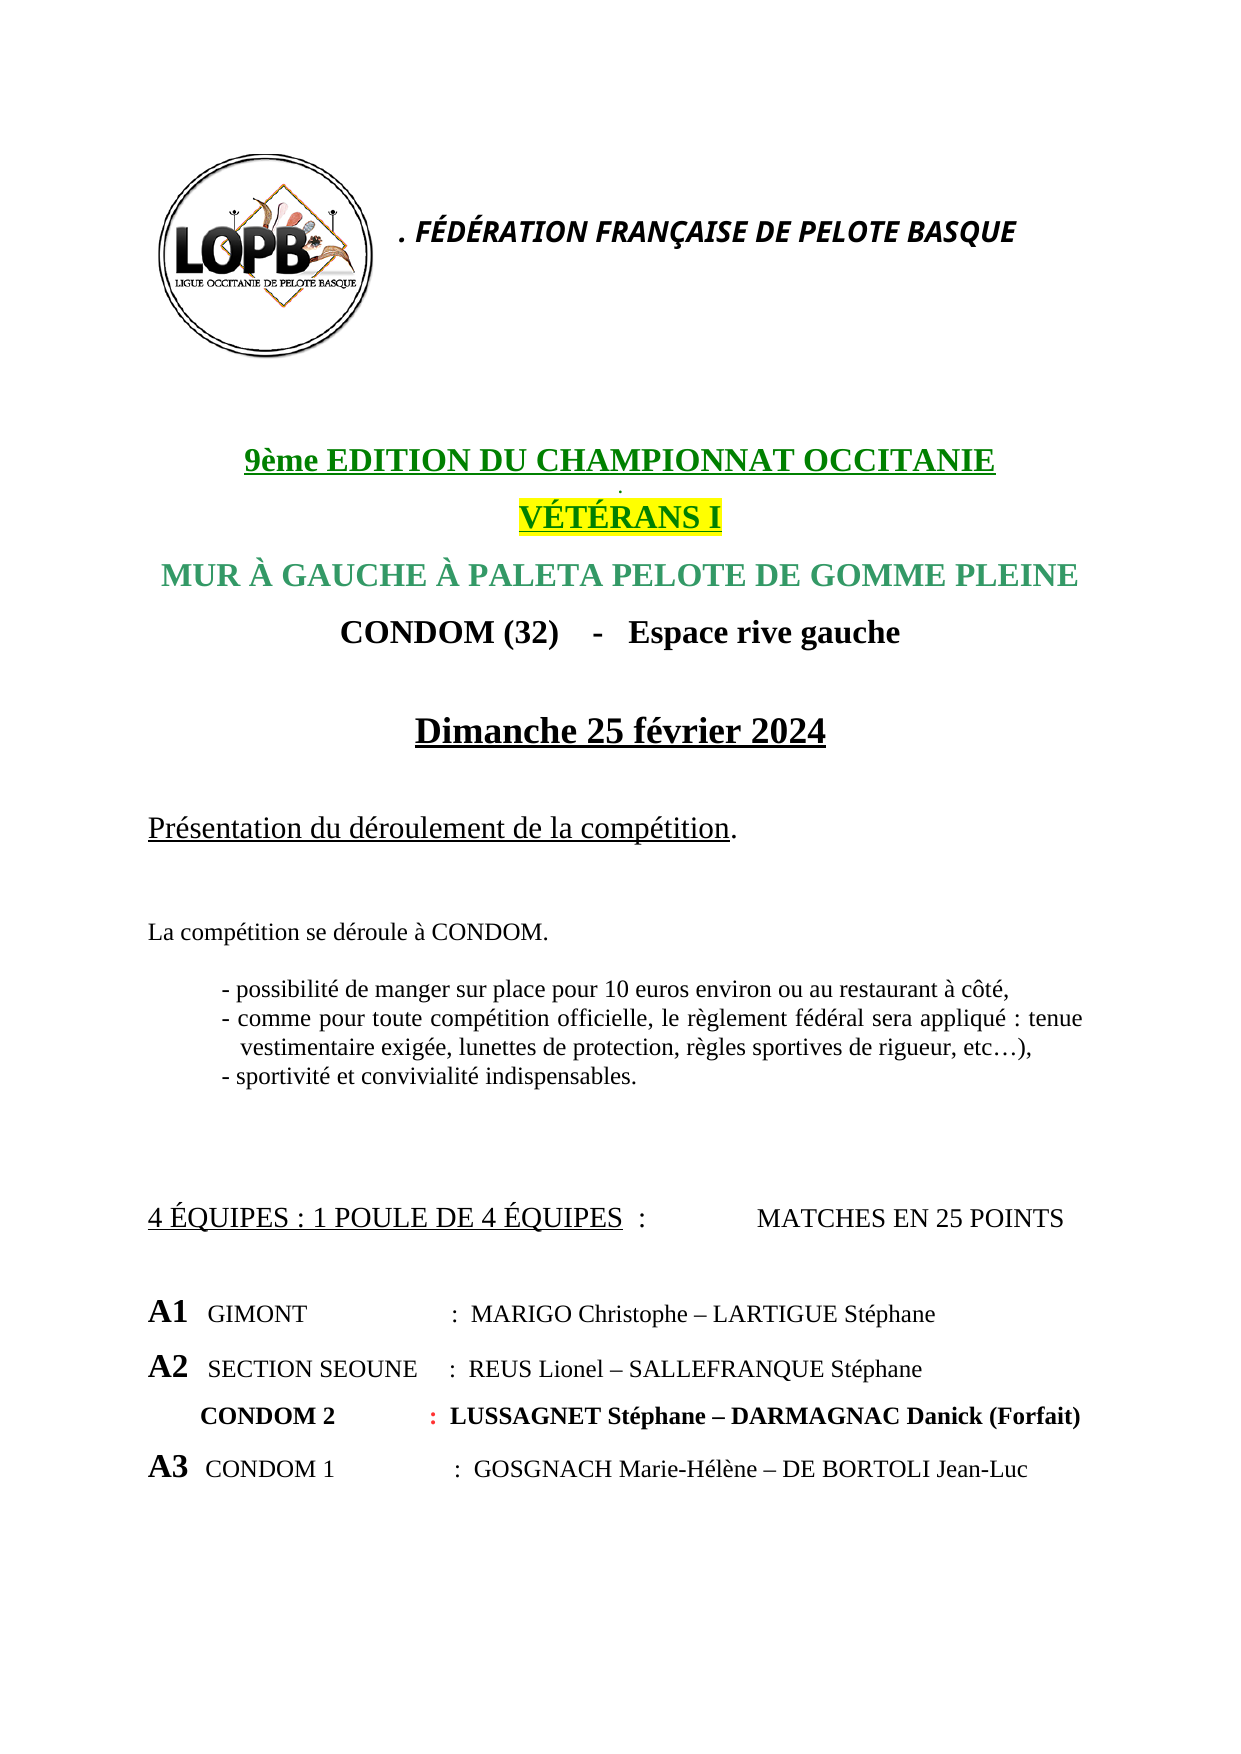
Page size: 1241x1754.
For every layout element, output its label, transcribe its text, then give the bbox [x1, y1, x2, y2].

text A3 CONDOM 1 : GOSGNACH Marie-Hélène – DE BORTOLI Jean-Luc [148, 1447, 1092, 1485]
text A2 SECTION SEOUNE : REUS Lionel – SALLEFRANQUE Stéphane [148, 1346, 1092, 1384]
subtitle CONDOM (32) - Espace rive gauche [148, 612, 1092, 651]
text CONDOM 2 : LUSSAGNET Stéphane – DARMAGNAC Danick (Forfait) [148, 1401, 1092, 1430]
text - possibilité de manger sur place pour 10 euros environ ou au restaurant à côté, [148, 974, 1092, 1003]
text 4 ÉQUIPES : 1 POULE DE 4 ÉQUIPES : MATCHES EN 25 POINTS [148, 1200, 1092, 1233]
subtitle VÉTÉRANS I [148, 497, 1092, 536]
table_header [140, 130, 391, 382]
text La compétition se déroule à CONDOM. [148, 917, 1092, 946]
text Dimanche 25 février 2024 [148, 708, 1092, 751]
text Présentation du déroulement de la compétition. [148, 809, 1092, 845]
text - comme pour toute compétition officielle, le règlement fédéral sera appliqué : tenue vestimentaire exigée, lunettes de protection, règles sportives de rigueur, etc…), [148, 1003, 1092, 1061]
subtitle 9ème EDITION DU CHAMPIONNAT OCCITANIE [148, 440, 1092, 478]
subtitle MUR À GAUCHE À PALETA PELOTE DE GOMME PLEINE [148, 555, 1092, 593]
table_header FÉDÉRATION FRANÇAISE DE PELOTE BASQUE [391, 130, 1100, 382]
picture [158, 154, 374, 359]
text - sportivité et convivialité indispensables. [148, 1061, 1092, 1089]
text A1 GIMONT : MARIGO Christophe – LARTIGUE Stéphane [148, 1291, 1092, 1329]
